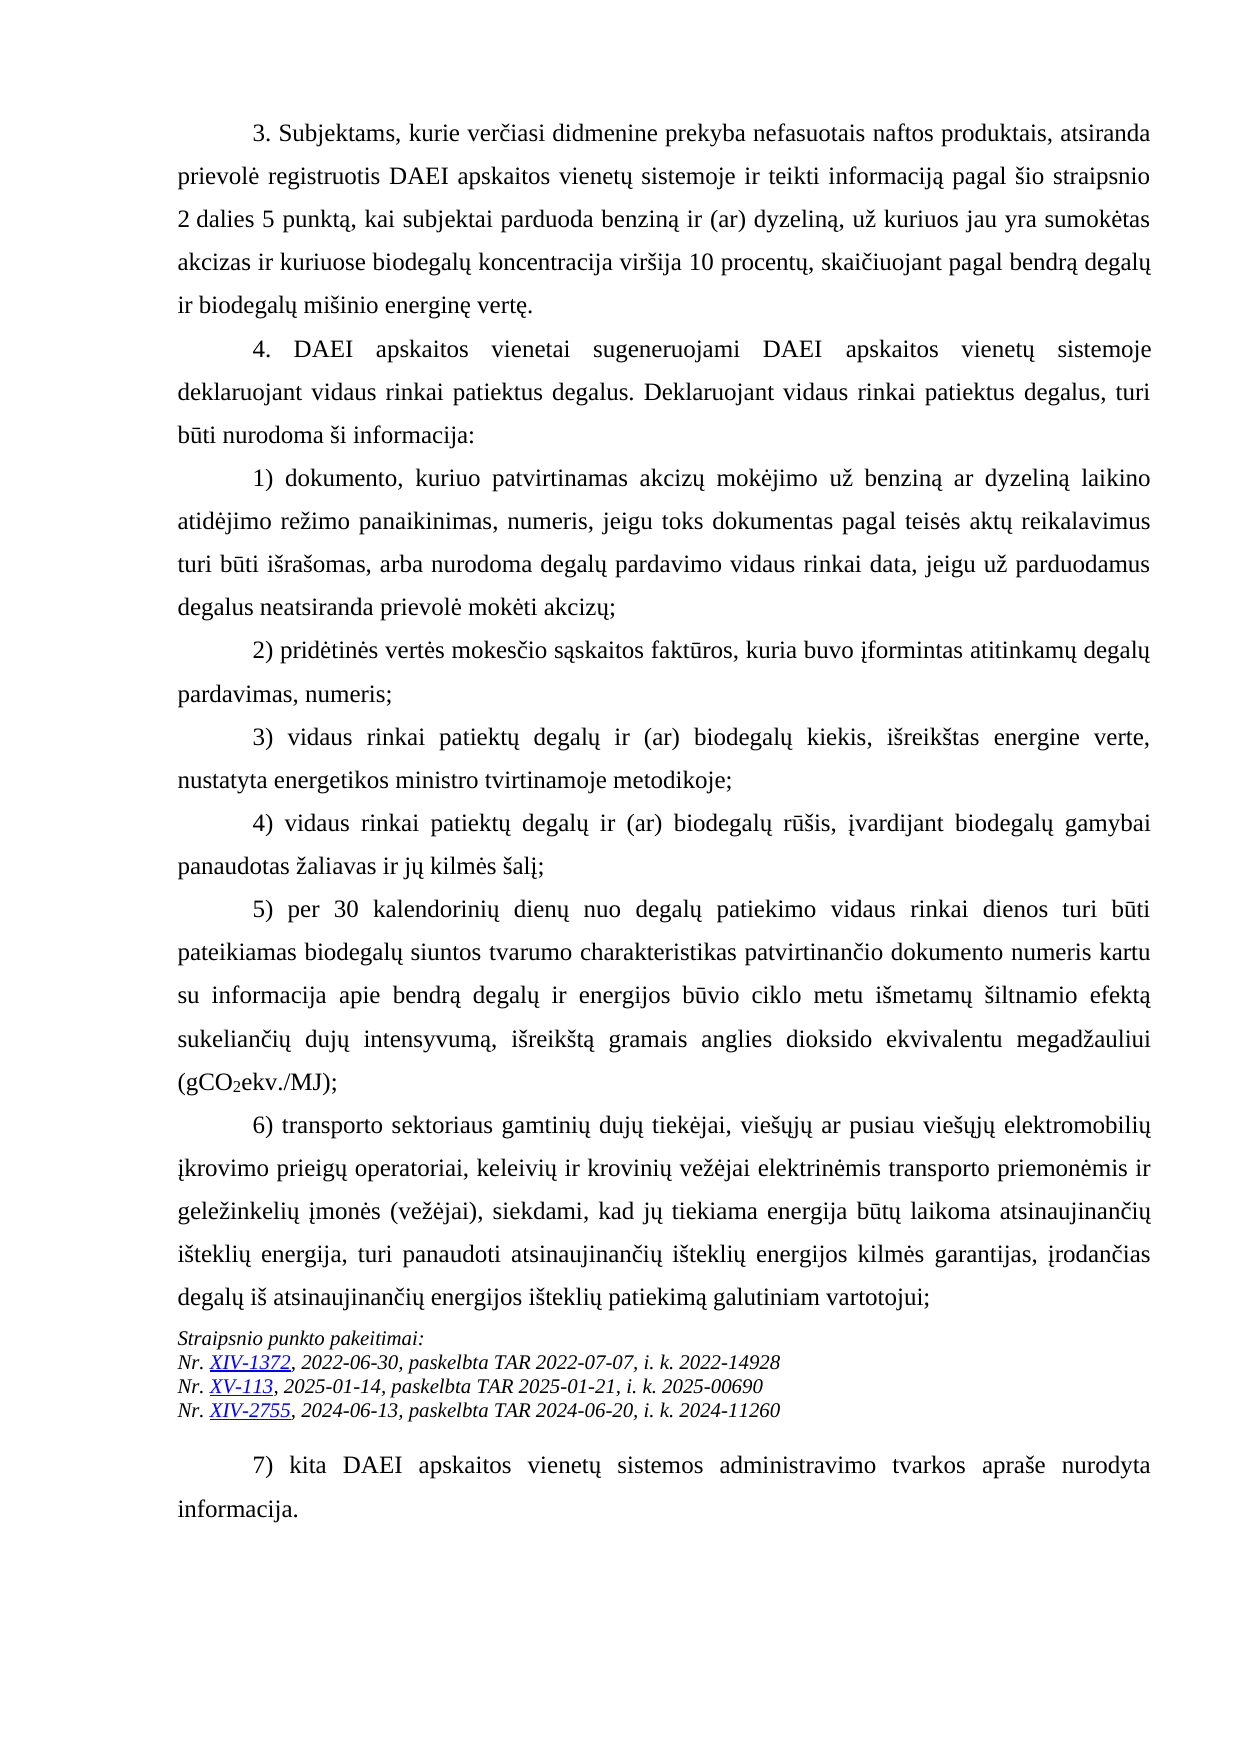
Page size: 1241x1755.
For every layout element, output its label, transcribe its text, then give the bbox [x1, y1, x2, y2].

text 7) kita DAEI apskaitos vienetų sistemos administravimo tvarkos apraše nurodyta informacija. [177, 1451, 1152, 1522]
text 3) vidaus rinkai patiektų degalų ir (ar) biodegalų kiekis, išreikštas energine verte, nustatyta energetikos ministro tvirtinamoje metodikoje; [177, 722, 1152, 794]
text 1) dokumento, kuriuo patvirtinamas akcizų mokėjimo už benziną ar dyzeliną laikino atidėjimo režimo panaikinimas, numeris, jeigu toks dokumentas pagal teisės aktų reikalavimus turi būti išrašomas, arba nurodoma degalų pardavimo vidaus rinkai data, jeigu už parduodamus degalus neatsiranda prievolė mokėti akcizų; [177, 463, 1152, 621]
text 6) transporto sektoriaus gamtinių dujų tiekėjai, viešųjų ar pusiau viešųjų elektromobilių įkrovimo prieigų operatoriai, keleivių ir krovinių vežėjai elektrinėmis transporto priemonėmis ir geležinkelių įmonės (vežėjai), siekdami, kad jų tiekiama energija būtų laikoma atsinaujinančių išteklių energija, turi panaudoti atsinaujinančių išteklių energijos kilmės garantijas, įrodančias degalų iš atsinaujinančių energijos išteklių patiekimą galutiniam vartotojui; [177, 1110, 1152, 1311]
text Straipsnio punkto pakeitimai: [177, 1326, 1152, 1350]
text 4. DAEI apskaitos vienetai sugeneruojami DAEI apskaitos vienetų sistemoje deklaruojant vidaus rinkai patiektus degalus. Deklaruojant vidaus rinkai patiektus degalus, turi būti nurodoma ši informacija: [177, 334, 1152, 449]
text Nr. XIV-2755, 2024-06-13, paskelbta TAR 2024-06-20, i. k. 2024-11260 [177, 1398, 1152, 1422]
text 3. Subjektams, kurie verčiasi didmenine prekyba nefasuotais naftos produktais, atsiranda prievolė registruotis DAEI apskaitos vienetų sistemoje ir teikti informaciją pagal šio straipsnio 2 dalies 5 punktą, kai subjektai parduoda benziną ir (ar) dyzeliną, už kuriuos jau yra sumokėtas akcizas ir kuriuose biodegalų koncentracija viršija 10 procentų, skaičiuojant pagal bendrą degalų ir biodegalų mišinio energinę vertę. [177, 118, 1152, 319]
text Nr. XIV-1372, 2022-06-30, paskelbta TAR 2022-07-07, i. k. 2022-14928 [177, 1350, 1152, 1374]
text Nr. XV-113, 2025-01-14, paskelbta TAR 2025-01-21, i. k. 2025-00690 [177, 1374, 1152, 1398]
text 2) pridėtinės vertės mokesčio sąskaitos faktūros, kuria buvo įformintas atitinkamų degalų pardavimas, numeris; [177, 636, 1152, 707]
text 4) vidaus rinkai patiektų degalų ir (ar) biodegalų rūšis, įvardijant biodegalų gamybai panaudotas žaliavas ir jų kilmės šalį; [177, 808, 1152, 880]
text 5) per 30 kalendorinių dienų nuo degalų patiekimo vidaus rinkai dienos turi būti pateikiamas biodegalų siuntos tvarumo charakteristikas patvirtinančio dokumento numeris kartu su informacija apie bendrą degalų ir energijos būvio ciklo metu išmetamų šiltnamio efektą sukeliančių dujų intensyvumą, išreikštą gramais anglies dioksido ekvivalentu megadžauliui (gCO2ekv./MJ); [177, 894, 1152, 1096]
